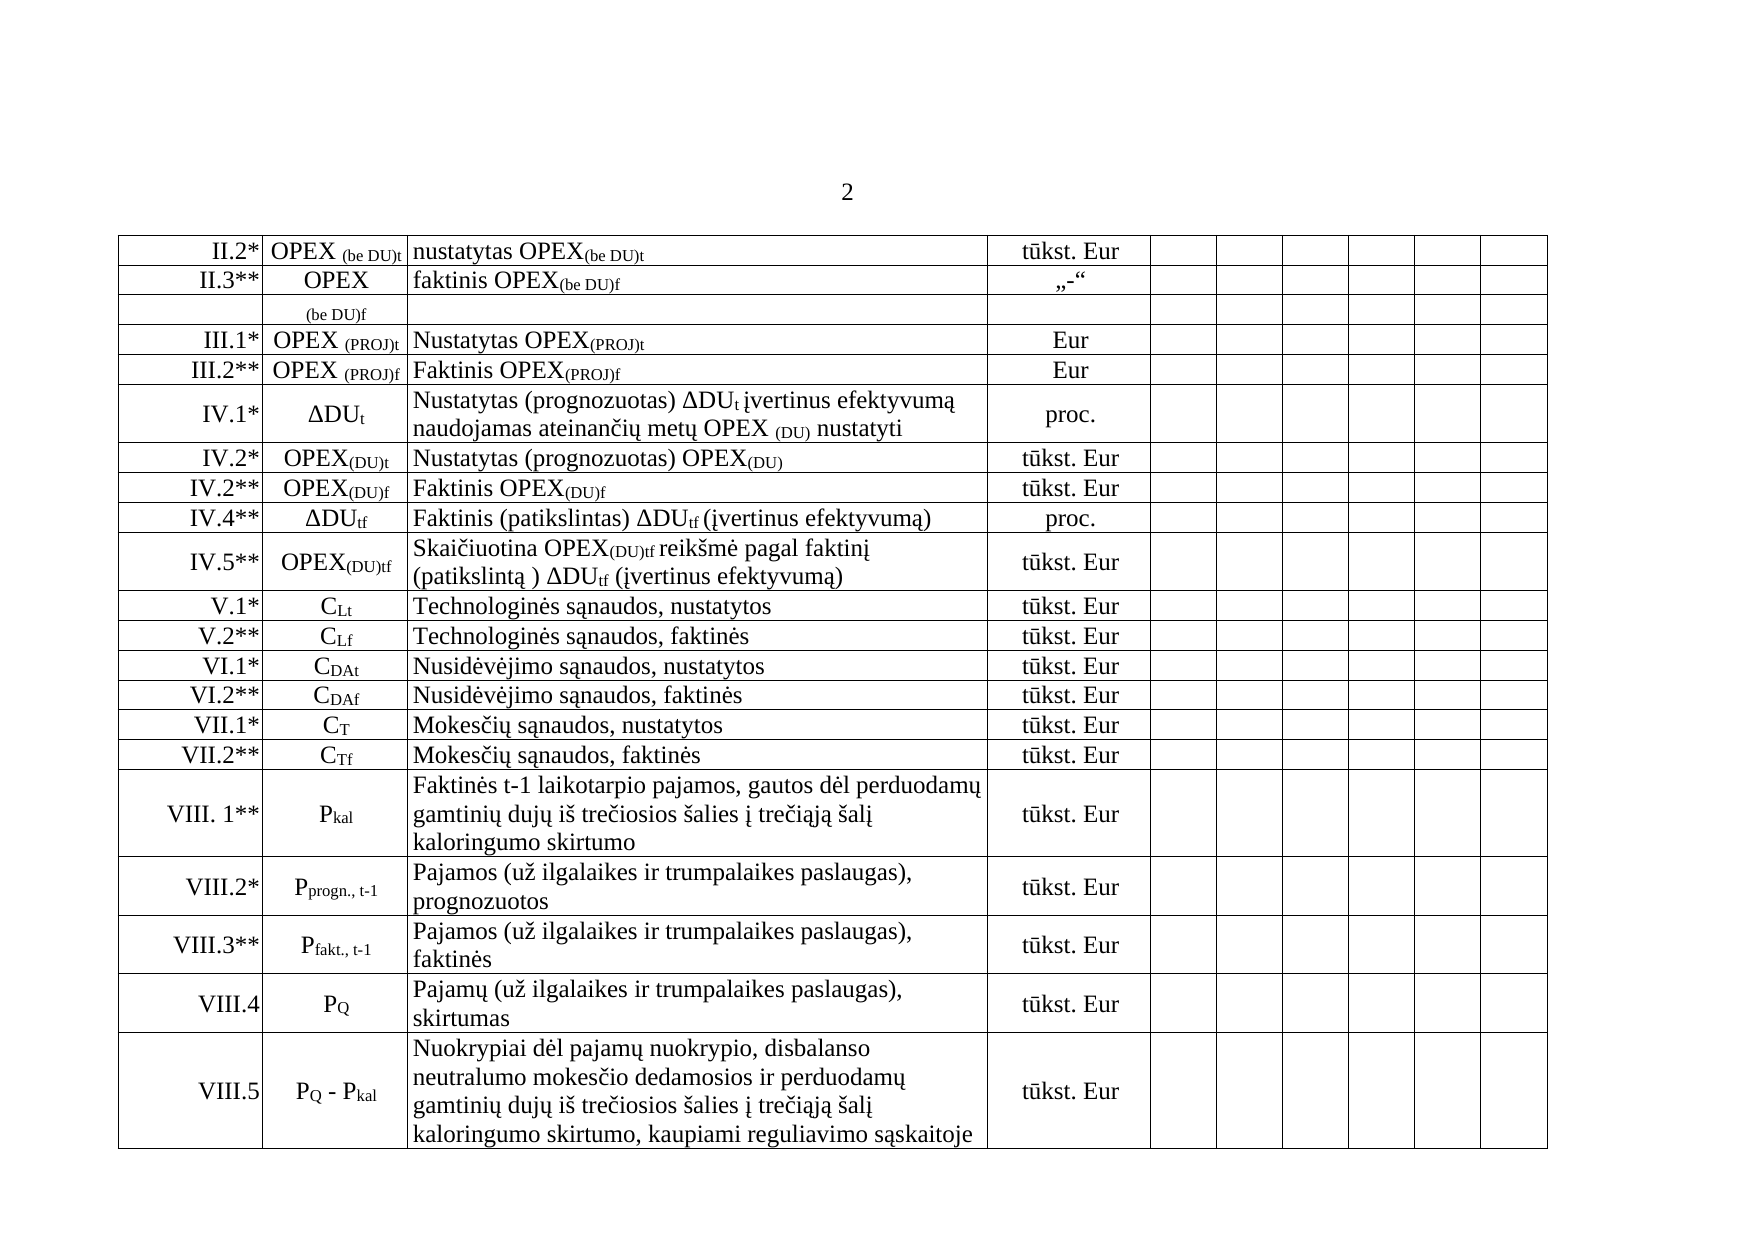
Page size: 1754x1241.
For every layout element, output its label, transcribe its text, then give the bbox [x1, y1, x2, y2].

table_cell [1151, 236, 1216, 264]
table_cell tūkst. Eur [988, 681, 1150, 709]
table_cell tūkst. Eur [988, 916, 1150, 973]
table_cell OPEX (be DU)t [263, 236, 407, 264]
table_cell [1415, 591, 1480, 620]
table_cell CTf [263, 740, 407, 769]
table_cell VIII.4 [119, 974, 262, 1032]
table_cell Nustatytas (prognozuotas) OPEX(DU) [408, 443, 987, 472]
table_cell OPEX [263, 266, 407, 294]
table_cell CDAt [263, 651, 407, 679]
table_cell tūkst. Eur [988, 857, 1150, 915]
table_cell [1349, 591, 1414, 620]
table_cell [1283, 591, 1348, 620]
table_cell [1151, 857, 1216, 915]
table_cell [1415, 266, 1480, 294]
table_cell [1481, 651, 1547, 679]
table_cell [1283, 385, 1348, 442]
table_cell [1151, 710, 1216, 739]
table_cell [1349, 1033, 1414, 1148]
table_cell ΔDUtf [263, 503, 407, 532]
table_cell [1349, 651, 1414, 679]
table_cell Pajamų (už ilgalaikes ir trumpalaikes paslaugas), skirtumas [408, 974, 987, 1032]
table_cell [1217, 1033, 1282, 1148]
table_cell Pfakt., t-1 [263, 916, 407, 973]
table_cell ΔDUt [263, 385, 407, 442]
table_cell [408, 295, 987, 324]
table_cell V.1* [119, 591, 262, 620]
table_cell [119, 295, 262, 324]
table_cell CDAf [263, 681, 407, 709]
table_cell OPEX(DU)t [263, 443, 407, 472]
table_cell [1415, 355, 1480, 384]
table_cell [1481, 974, 1547, 1032]
table_cell [1415, 385, 1480, 442]
table_cell [1283, 443, 1348, 472]
table_cell [1349, 857, 1414, 915]
table_cell Mokesčių sąnaudos, faktinės [408, 740, 987, 769]
table_cell Nusidėvėjimo sąnaudos, nustatytos [408, 651, 987, 679]
table_cell Pprogn., t-1 [263, 857, 407, 915]
table_cell [1283, 236, 1348, 264]
table_cell [1349, 295, 1414, 324]
table_cell [1217, 473, 1282, 502]
table_cell Nuokrypiai dėl pajamų nuokrypio, disbalanso neutralumo mokesčio dedamosios ir perduodamų gamtinių dujų iš trečiosios šalies į trečiąją šalį kaloringumo skirtumo, kaupiami reguliavimo sąskaitoje [408, 1033, 987, 1148]
table_cell Pajamos (už ilgalaikes ir trumpalaikes paslaugas), faktinės [408, 916, 987, 973]
table_cell tūkst. Eur [988, 236, 1150, 264]
table_cell Skaičiuotina OPEX(DU)tf reikšmė pagal faktinį (patikslintą ) ΔDUtf (įvertinus efektyvumą) [408, 533, 987, 590]
table_cell [1217, 916, 1282, 973]
table_cell [1151, 916, 1216, 973]
table_cell [1481, 473, 1547, 502]
table_cell Faktinis OPEX(PROJ)f [408, 355, 987, 384]
table_cell [1217, 443, 1282, 472]
table_cell [1151, 533, 1216, 590]
table_cell (be DU)f [263, 295, 407, 324]
table_cell [1217, 770, 1282, 856]
table_cell [1217, 355, 1282, 384]
table_cell VIII.5 [119, 1033, 262, 1148]
table_cell [1415, 974, 1480, 1032]
table_cell Faktinis (patikslintas) ΔDUtf (įvertinus efektyvumą) [408, 503, 987, 532]
table_cell [1349, 916, 1414, 973]
table_cell [1349, 974, 1414, 1032]
table_cell [1349, 740, 1414, 769]
table_cell IV.5** [119, 533, 262, 590]
table_cell Faktinės t-1 laikotarpio pajamos, gautos dėl perduodamų gamtinių dujų iš trečiosios šalies į trečiąją šalį kaloringumo skirtumo [408, 770, 987, 856]
table_cell Pkal [263, 770, 407, 856]
table_cell VIII. 1** [119, 770, 262, 856]
table_cell [1349, 533, 1414, 590]
table_cell Faktinis OPEX(DU)f [408, 473, 987, 502]
table_cell Nusidėvėjimo sąnaudos, faktinės [408, 681, 987, 709]
table_cell [1283, 740, 1348, 769]
table_cell IV.2** [119, 473, 262, 502]
table_cell CLt [263, 591, 407, 620]
table_cell tūkst. Eur [988, 710, 1150, 739]
table_cell [1415, 295, 1480, 324]
table_cell VIII.3** [119, 916, 262, 973]
table_cell [1415, 857, 1480, 915]
table_cell [1217, 591, 1282, 620]
table_cell [1217, 621, 1282, 650]
table_cell [1481, 295, 1547, 324]
table_cell [1481, 681, 1547, 709]
table_cell [1415, 236, 1480, 264]
table_cell [1481, 770, 1547, 856]
table_cell [1415, 533, 1480, 590]
table_cell [1283, 266, 1348, 294]
table_cell [1151, 503, 1216, 532]
table_cell [1283, 916, 1348, 973]
table_cell [1217, 651, 1282, 679]
table_cell [1151, 681, 1216, 709]
table_cell [1151, 385, 1216, 442]
table_cell [1481, 916, 1547, 973]
table_cell [1481, 266, 1547, 294]
table_cell [1151, 325, 1216, 354]
table_cell tūkst. Eur [988, 533, 1150, 590]
table_cell [1415, 325, 1480, 354]
table_cell „-“ [988, 266, 1150, 294]
table_cell [1481, 533, 1547, 590]
table_cell [1151, 621, 1216, 650]
table_cell [1349, 355, 1414, 384]
table_cell [1415, 503, 1480, 532]
table_cell [1151, 295, 1216, 324]
table_cell CT [263, 710, 407, 739]
table_cell [1481, 710, 1547, 739]
table_cell [1415, 710, 1480, 739]
table_cell [1481, 591, 1547, 620]
table_cell VII.2** [119, 740, 262, 769]
table_cell tūkst. Eur [988, 974, 1150, 1032]
table_cell [1481, 621, 1547, 650]
table_cell [1481, 385, 1547, 442]
table_cell [1283, 710, 1348, 739]
table_cell IV.2* [119, 443, 262, 472]
table_cell [988, 295, 1150, 324]
table_cell [1217, 710, 1282, 739]
table_cell nustatytas OPEX(be DU)t [408, 236, 987, 264]
table_cell [1415, 1033, 1480, 1148]
table_cell OPEX (PROJ)f [263, 355, 407, 384]
table_cell [1283, 651, 1348, 679]
table_cell Technologinės sąnaudos, faktinės [408, 621, 987, 650]
table_cell proc. [988, 503, 1150, 532]
table_cell [1283, 473, 1348, 502]
table_cell tūkst. Eur [988, 443, 1150, 472]
table_cell [1217, 740, 1282, 769]
table_cell [1349, 710, 1414, 739]
table_cell [1151, 770, 1216, 856]
table_cell [1349, 621, 1414, 650]
table_cell [1349, 681, 1414, 709]
table_cell IV.4** [119, 503, 262, 532]
table_cell [1349, 770, 1414, 856]
table_cell VI.1* [119, 651, 262, 679]
table_cell [1151, 355, 1216, 384]
table_cell [1349, 503, 1414, 532]
table_cell II.3** [119, 266, 262, 294]
table_cell proc. [988, 385, 1150, 442]
table_cell [1217, 236, 1282, 264]
table_cell PQ [263, 974, 407, 1032]
table_cell [1415, 740, 1480, 769]
table_cell [1151, 1033, 1216, 1148]
table_cell [1349, 385, 1414, 442]
table_cell [1217, 503, 1282, 532]
table_cell [1283, 974, 1348, 1032]
table_cell [1481, 443, 1547, 472]
table_cell Nustatytas OPEX(PROJ)t [408, 325, 987, 354]
table_cell OPEX (PROJ)t [263, 325, 407, 354]
table_cell PQ - Pkal [263, 1033, 407, 1148]
table_cell tūkst. Eur [988, 1033, 1150, 1148]
table_cell [1481, 355, 1547, 384]
table_cell Technologinės sąnaudos, nustatytos [408, 591, 987, 620]
table_cell II.2* [119, 236, 262, 264]
table_cell [1151, 740, 1216, 769]
table_cell [1283, 295, 1348, 324]
table_cell [1415, 443, 1480, 472]
table_cell [1415, 621, 1480, 650]
table_cell [1283, 857, 1348, 915]
table_cell Mokesčių sąnaudos, nustatytos [408, 710, 987, 739]
table_cell [1283, 621, 1348, 650]
table_cell tūkst. Eur [988, 770, 1150, 856]
table_cell [1481, 325, 1547, 354]
table_cell IV.1* [119, 385, 262, 442]
table_cell [1217, 681, 1282, 709]
table_cell [1415, 651, 1480, 679]
table_cell [1349, 325, 1414, 354]
table_cell [1415, 916, 1480, 973]
table_cell [1349, 473, 1414, 502]
table_cell VII.1* [119, 710, 262, 739]
table_cell III.2** [119, 355, 262, 384]
table_cell [1283, 770, 1348, 856]
table_cell OPEX(DU)f [263, 473, 407, 502]
table_cell [1283, 355, 1348, 384]
table_cell CLf [263, 621, 407, 650]
table_cell [1217, 857, 1282, 915]
table_cell [1217, 533, 1282, 590]
table_cell [1481, 740, 1547, 769]
table_cell [1217, 325, 1282, 354]
table_cell [1283, 325, 1348, 354]
table_cell [1481, 1033, 1547, 1148]
table_cell [1151, 266, 1216, 294]
table_cell [1415, 770, 1480, 856]
table_cell Eur [988, 325, 1150, 354]
table_cell Pajamos (už ilgalaikes ir trumpalaikes paslaugas), prognozuotos [408, 857, 987, 915]
table_cell III.1* [119, 325, 262, 354]
table_cell [1217, 295, 1282, 324]
table_cell VIII.2* [119, 857, 262, 915]
table_cell [1217, 974, 1282, 1032]
table_cell V.2** [119, 621, 262, 650]
table_cell [1481, 236, 1547, 264]
table_cell [1349, 266, 1414, 294]
table_cell [1481, 503, 1547, 532]
table_cell [1151, 443, 1216, 472]
table_cell [1415, 473, 1480, 502]
table_cell [1217, 385, 1282, 442]
table_cell [1481, 857, 1547, 915]
table_cell [1349, 236, 1414, 264]
table_cell [1349, 443, 1414, 472]
table_cell [1217, 266, 1282, 294]
table_cell Eur [988, 355, 1150, 384]
table_cell [1283, 1033, 1348, 1148]
table_cell faktinis OPEX(be DU)f [408, 266, 987, 294]
table_cell [1151, 591, 1216, 620]
table_cell VI.2** [119, 681, 262, 709]
table_cell [1283, 533, 1348, 590]
table_cell [1151, 974, 1216, 1032]
table_cell Nustatytas (prognozuotas) ΔDUt įvertinus efektyvumą naudojamas ateinančių metų OPEX (DU) nustatyti [408, 385, 987, 442]
table_cell OPEX(DU)tf [263, 533, 407, 590]
table_cell tūkst. Eur [988, 473, 1150, 502]
table_cell tūkst. Eur [988, 591, 1150, 620]
table_cell tūkst. Eur [988, 740, 1150, 769]
table_cell [1151, 651, 1216, 679]
table_cell [1283, 503, 1348, 532]
table_cell [1283, 681, 1348, 709]
table_cell tūkst. Eur [988, 651, 1150, 679]
table_cell tūkst. Eur [988, 621, 1150, 650]
table_cell [1151, 473, 1216, 502]
table_cell [1415, 681, 1480, 709]
